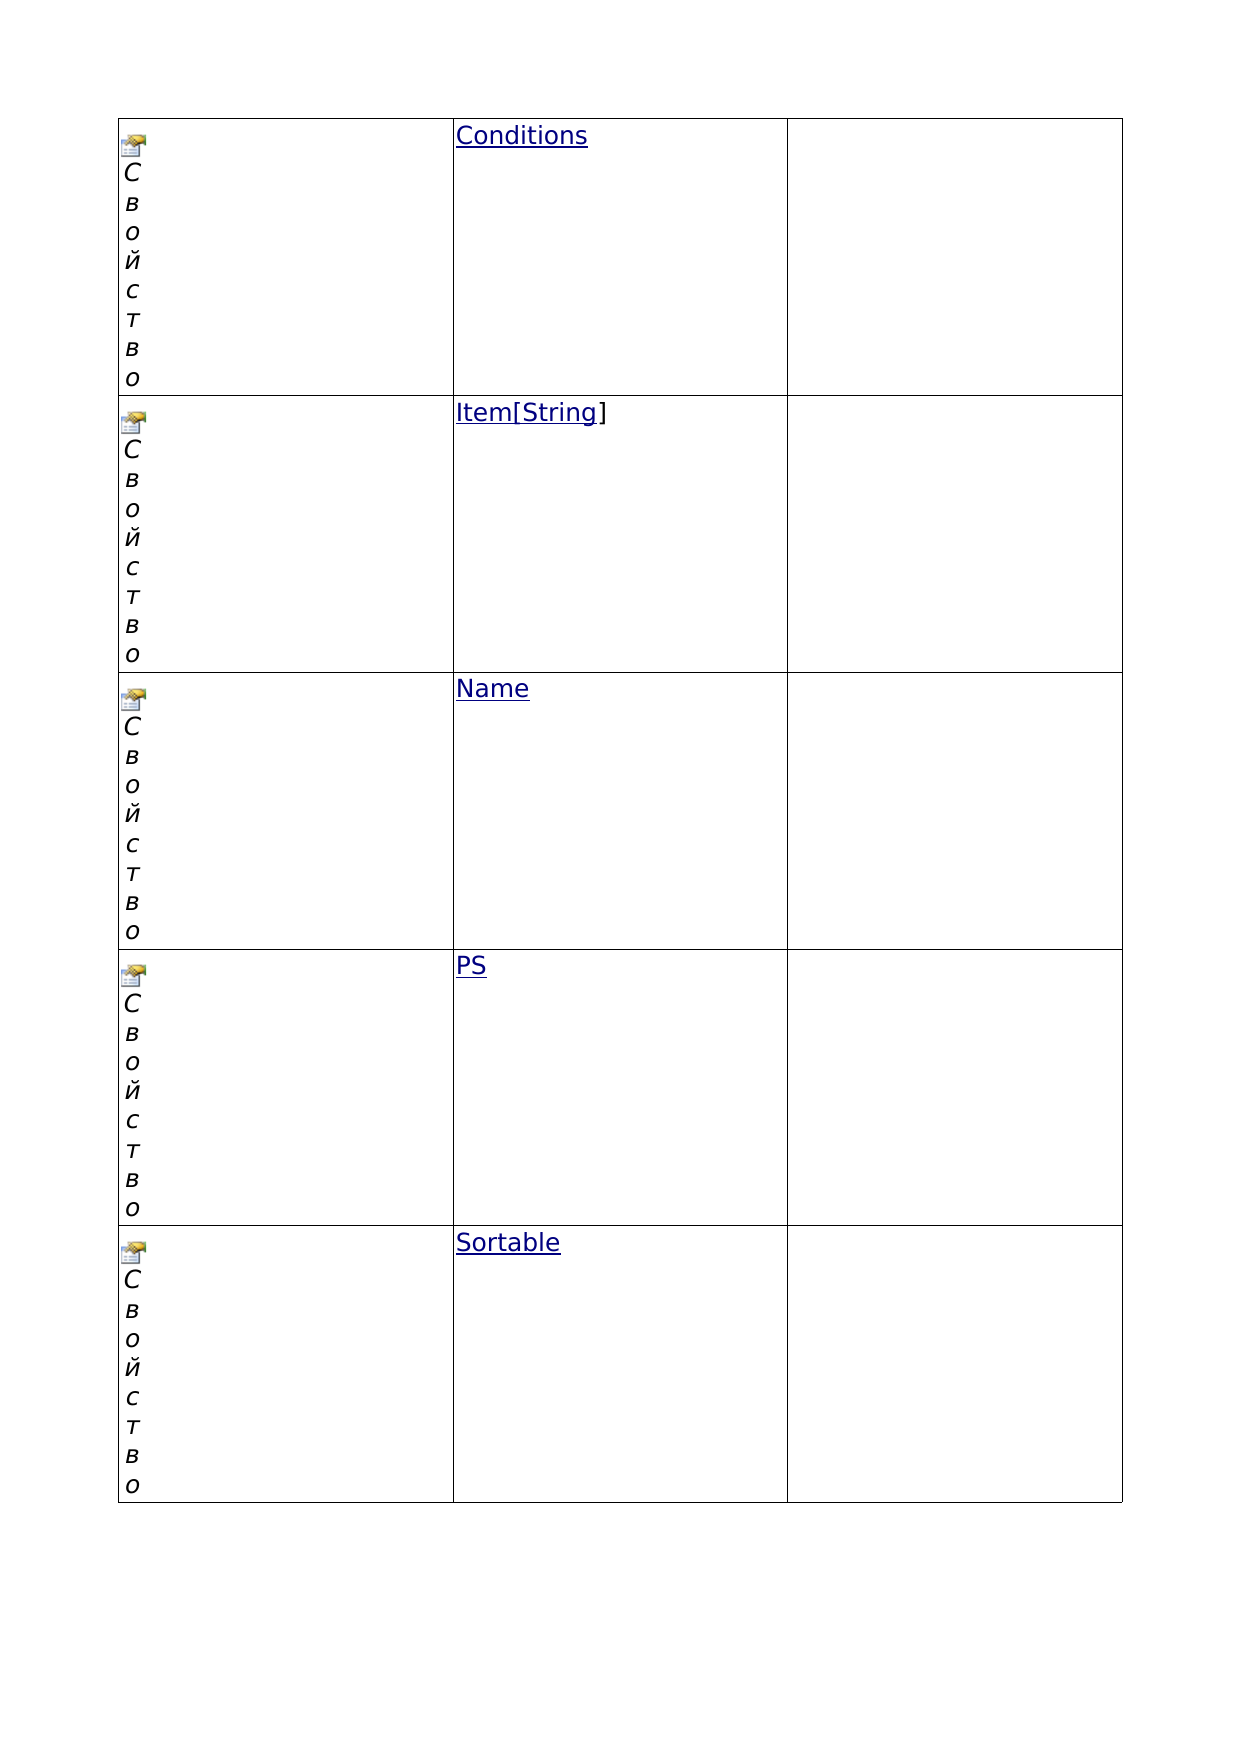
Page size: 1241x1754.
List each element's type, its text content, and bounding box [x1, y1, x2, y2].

picture [121, 410, 147, 436]
table_cell [788, 673, 1122, 948]
table_cell [119, 673, 453, 948]
picture [121, 1240, 147, 1266]
table_cell [788, 1226, 1122, 1502]
table_cell Item[String] [454, 396, 787, 672]
table_cell [119, 1226, 453, 1502]
table_cell [119, 396, 453, 672]
table_cell PS [454, 950, 787, 1225]
picture [121, 687, 147, 713]
table_cell [119, 950, 453, 1225]
table_cell Conditions [454, 119, 787, 395]
table_cell [119, 119, 453, 395]
picture [121, 963, 147, 989]
table_cell [788, 119, 1122, 395]
table_cell Sortable [454, 1226, 787, 1502]
table_cell Name [454, 673, 787, 948]
table_cell [788, 950, 1122, 1225]
table_cell [788, 396, 1122, 672]
picture [121, 133, 147, 159]
